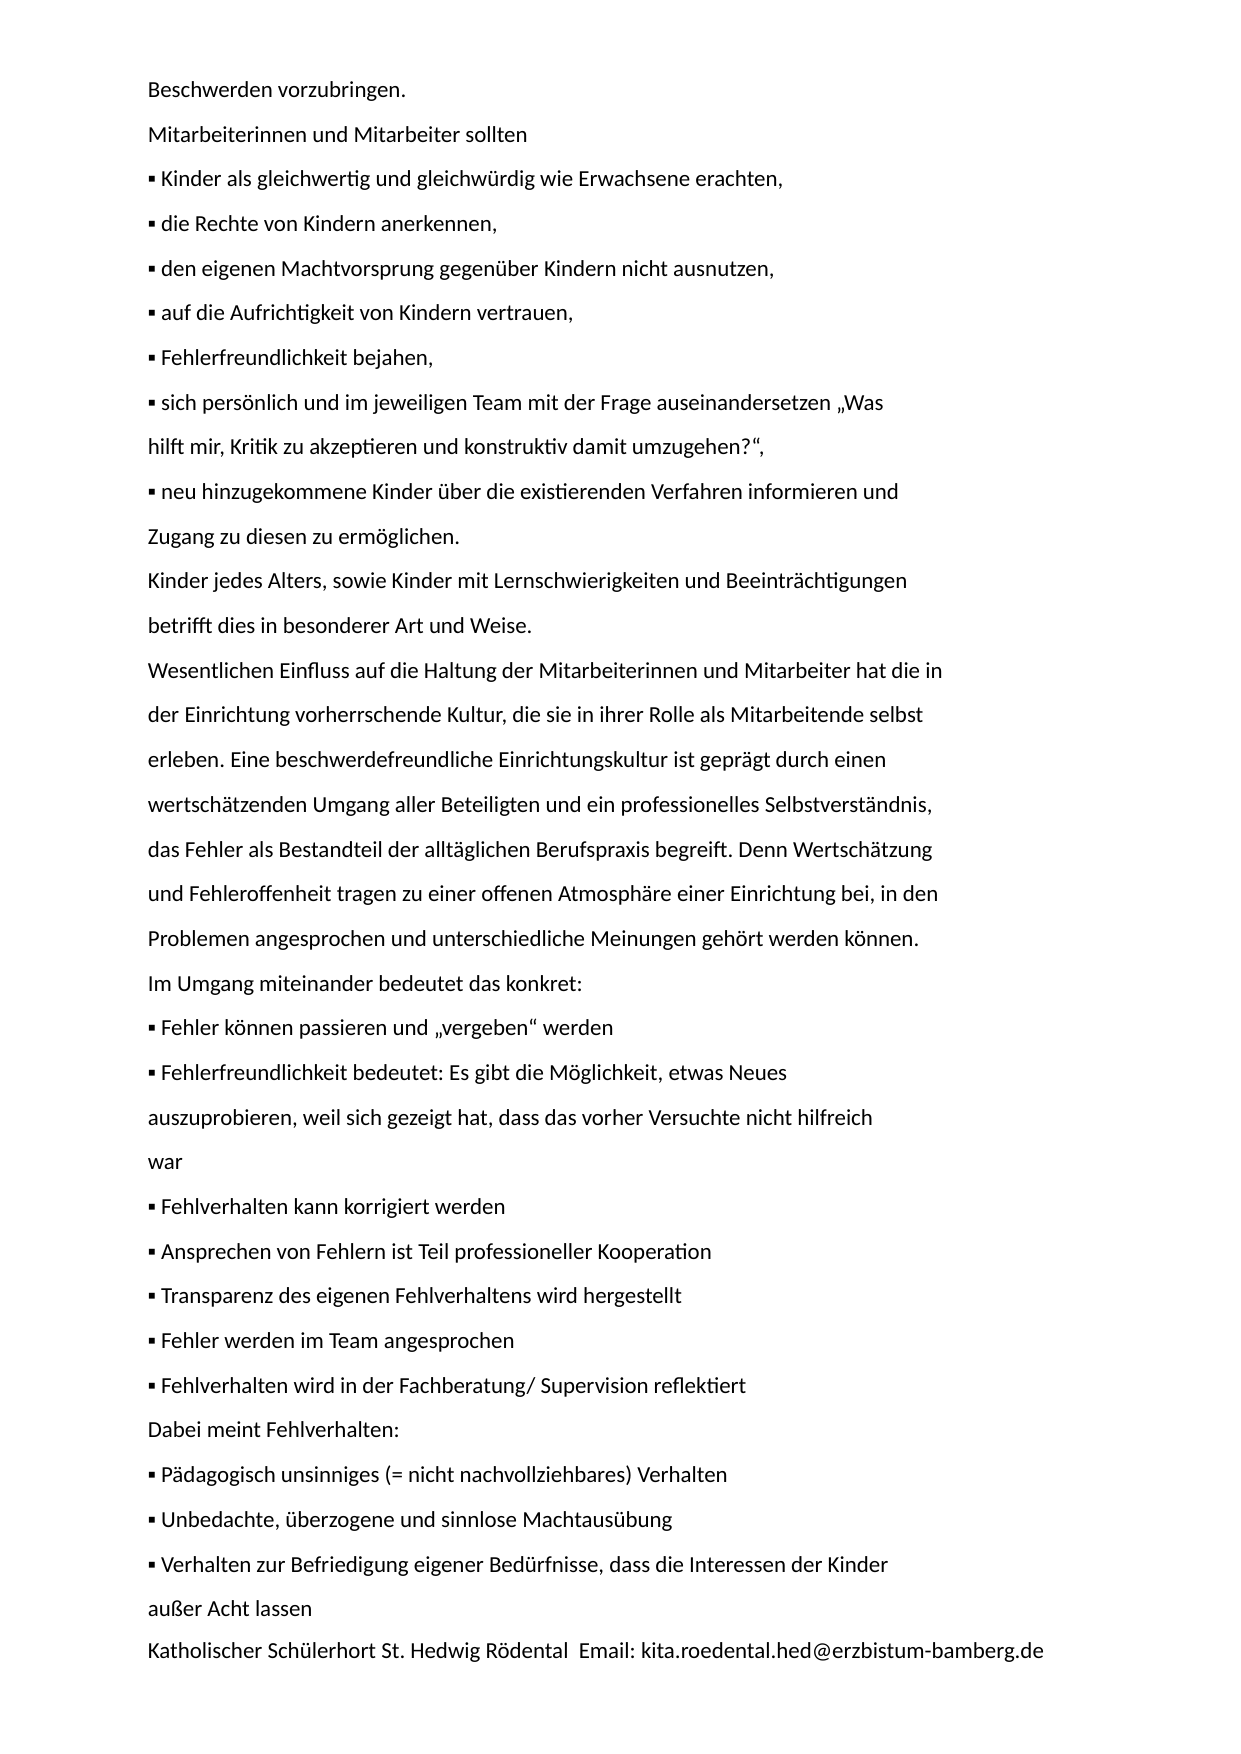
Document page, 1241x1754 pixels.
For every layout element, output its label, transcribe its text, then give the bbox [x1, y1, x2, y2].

text ▪ Fehler können passieren und „vergeben“ werden [148, 1013, 1093, 1041]
text Mitarbeiterinnen und Mitarbeiter sollten [148, 120, 1093, 148]
text betrifft dies in besonderer Art und Weise. [148, 611, 1093, 639]
text Im Umgang miteinander bedeutet das konkret: [148, 969, 1093, 997]
text wertschätzenden Umgang aller Beteiligten und ein professionelles Selbstverständnis, [148, 790, 1093, 818]
text ▪ Ansprechen von Fehlern ist Teil professioneller Kooperation [148, 1237, 1093, 1265]
text Dabei meint Fehlverhalten: [148, 1416, 1093, 1444]
text der Einrichtung vorherrschende Kultur, die sie in ihrer Rolle als Mitarbeitende selbst [148, 701, 1093, 729]
text ▪ den eigenen Machtvorsprung gegenüber Kindern nicht ausnutzen, [148, 254, 1093, 282]
text und Fehleroffenheit tragen zu einer offenen Atmosphäre einer Einrichtung bei, in den [148, 879, 1093, 907]
text ▪ Verhalten zur Befriedigung eigener Bedürfnisse, dass die Interessen der Kinder [148, 1550, 1093, 1578]
text ▪ Transparenz des eigenen Fehlverhaltens wird hergestellt [148, 1282, 1093, 1309]
text das Fehler als Bestandteil der alltäglichen Berufspraxis begreift. Denn Wertschätzung [148, 835, 1093, 863]
text ▪ Fehlverhalten kann korrigiert werden [148, 1192, 1093, 1220]
text ▪ Fehlverhalten wird in der Fachberatung/ Supervision reflektiert [148, 1371, 1093, 1399]
text ▪ auf die Aufrichtigkeit von Kindern vertrauen, [148, 298, 1093, 326]
text ▪ Fehlerfreundlichkeit bejahen, [148, 343, 1093, 371]
text Zugang zu diesen zu ermöglichen. [148, 522, 1093, 550]
text außer Acht lassen [148, 1594, 1093, 1622]
text ▪ Kinder als gleichwertig und gleichwürdig wie Erwachsene erachten, [148, 164, 1093, 192]
text ▪ Fehlerfreundlichkeit bedeutet: Es gibt die Möglichkeit, etwas Neues [148, 1058, 1093, 1086]
text ▪ Fehler werden im Team angesprochen [148, 1326, 1093, 1354]
text war [148, 1147, 1093, 1176]
text Wesentlichen Einfluss auf die Haltung der Mitarbeiterinnen und Mitarbeiter hat die in [148, 656, 1093, 684]
text Beschwerden vorzubringen. [148, 75, 1093, 103]
text hilft mir, Kritik zu akzeptieren und konstruktiv damit umzugehen?“, [148, 432, 1093, 461]
text Problemen angesprochen und unterschiedliche Meinungen gehört werden können. [148, 924, 1093, 952]
text ▪ die Rechte von Kindern anerkennen, [148, 209, 1093, 237]
text ▪ Unbedachte, überzogene und sinnlose Machtausübung [148, 1505, 1093, 1533]
text ▪ neu hinzugekommene Kinder über die existierenden Verfahren informieren und [148, 477, 1093, 505]
text ▪ Pädagogisch unsinniges (= nicht nachvollziehbares) Verhalten [148, 1460, 1093, 1488]
text auszuprobieren, weil sich gezeigt hat, dass das vorher Versuchte nicht hilfreich [148, 1103, 1093, 1131]
text erleben. Eine beschwerdefreundliche Einrichtungskultur ist geprägt durch einen [148, 745, 1093, 773]
text ▪ sich persönlich und im jeweiligen Team mit der Frage auseinandersetzen „Was [148, 388, 1093, 416]
text Kinder jedes Alters, sowie Kinder mit Lernschwierigkeiten und Beeinträchtigungen [148, 567, 1093, 594]
